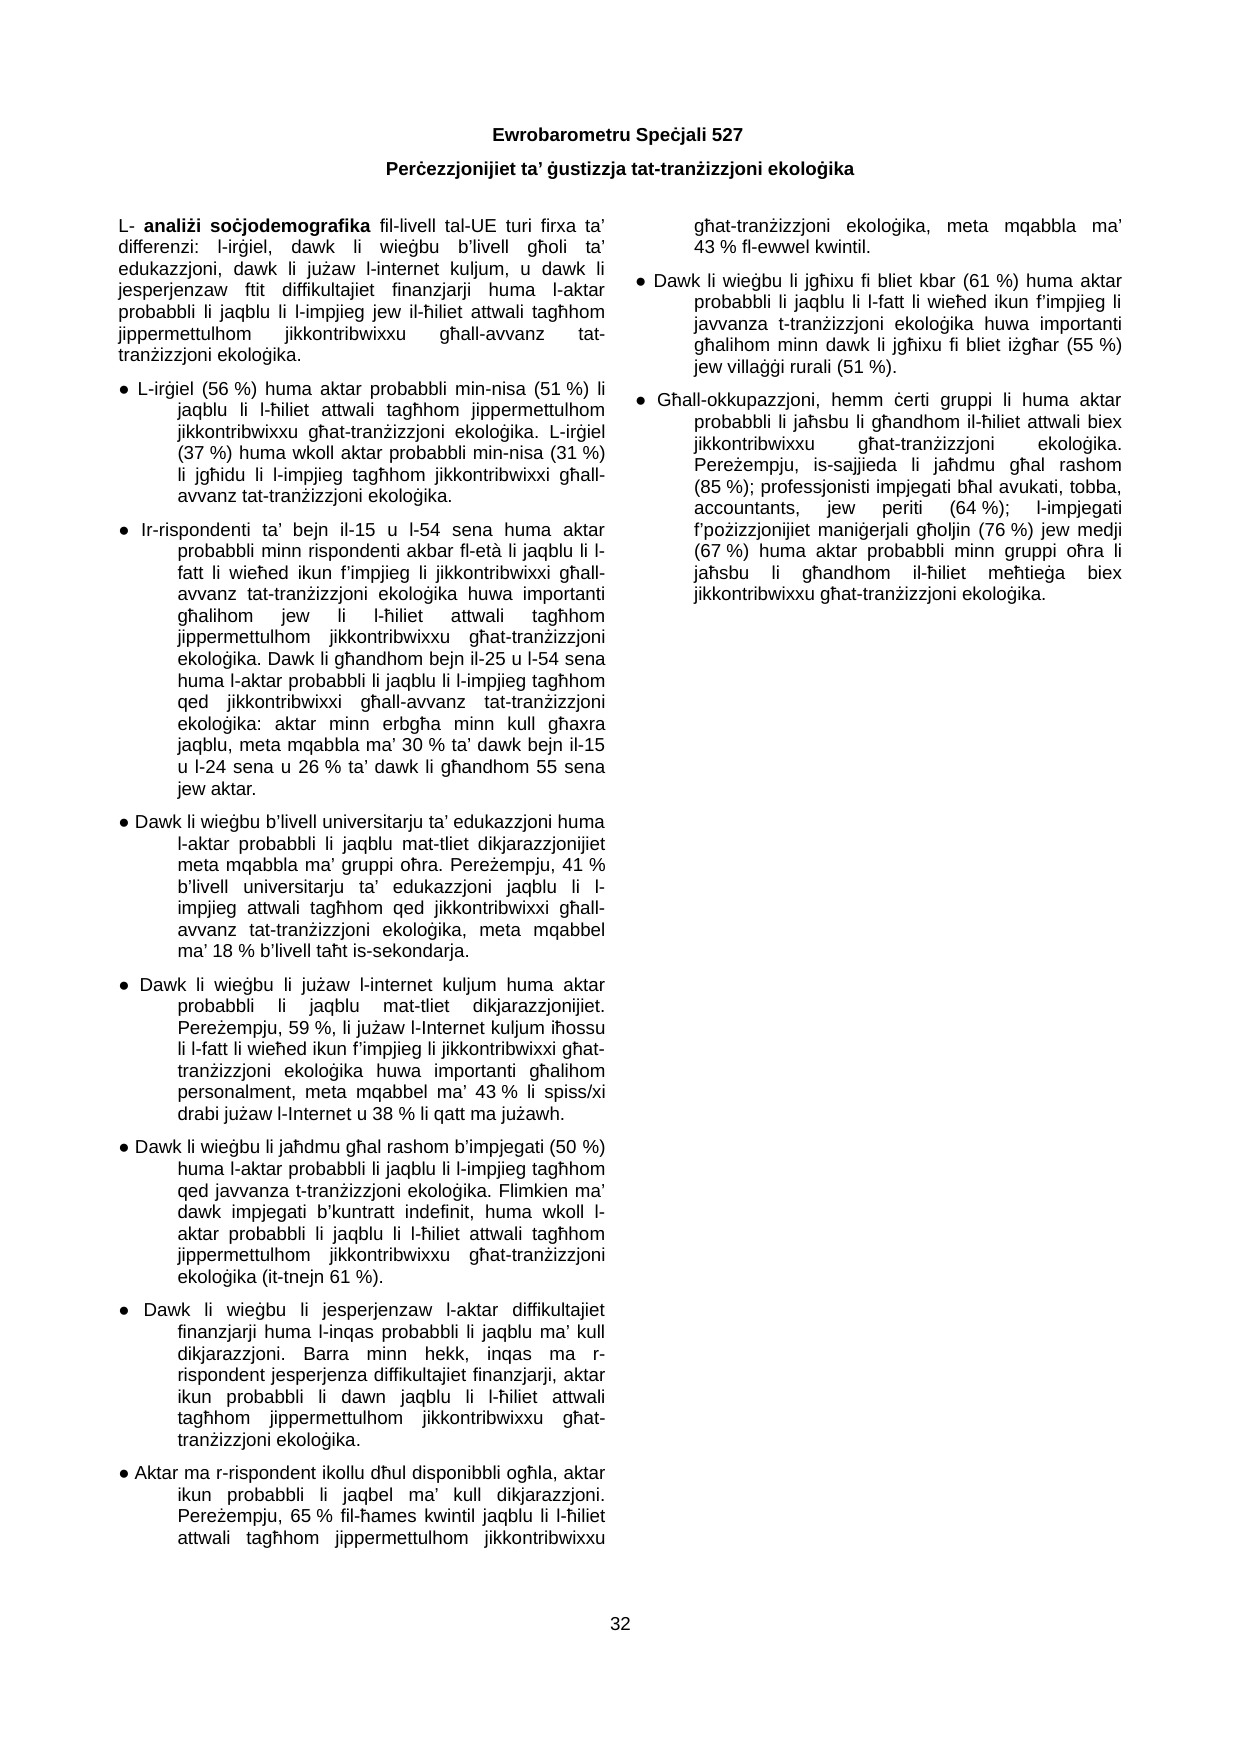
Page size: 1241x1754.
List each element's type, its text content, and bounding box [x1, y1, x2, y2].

text għat-tranżizzjoni ekoloġika, meta mqabbla ma’ 43 % fl-ewwel kwintil. [635, 214, 1122, 258]
text ● Dawk li wieġbu li jgħixu fi bliet kbar (61 %) huma aktar probabbli li jaqblu li l-fatt li wieħed ikun f’impjieg li javvanza t-tranżizzjoni ekoloġika huwa importanti għalihom minn dawk li jgħixu fi bliet iżgħar (55 %) jew villaġġi rurali (51 %). [635, 269, 1122, 377]
text ● Dawk li wieġbu li jużaw l-internet kuljum huma aktar probabbli li jaqblu mat-tliet dikjarazzjonijiet. Pereżempju, 59 %, li jużaw l-Internet kuljum iħossu li l-fatt li wieħed ikun f’impjieg li jikkontribwixxi għat-tranżizzjoni ekoloġika huwa importanti għalihom personalment, meta mqabbel ma’ 43 % li spiss/xi drabi jużaw l-Internet u 38 % li qatt ma jużawh. [118, 973, 605, 1124]
text ● L-irġiel (56 %) huma aktar probabbli min-nisa (51 %) li jaqblu li l-ħiliet attwali tagħhom jippermettulhom jikkontribwixxu għat-tranżizzjoni ekoloġika. L-irġiel (37 %) huma wkoll aktar probabbli min-nisa (31 %) li jgħidu li l-impjieg tagħhom jikkontribwixxi għall-avvanz tat-tranżizzjoni ekoloġika. [118, 377, 605, 507]
text ● Dawk li wieġbu b’livell universitarju ta’ edukazzjoni huma l-aktar probabbli li jaqblu mat-tliet dikjarazzjonijiet meta mqabbla ma’ gruppi oħra. Pereżempju, 41 % b’livell universitarju ta’ edukazzjoni jaqblu li l-impjieg attwali tagħhom qed jikkontribwixxi għall-avvanz tat-tranżizzjoni ekoloġika, meta mqabbel ma’ 18 % b’livell taħt is-sekondarja. [118, 811, 605, 962]
text ● Dawk li wieġbu li jaħdmu għal rashom b’impjegati (50 %) huma l-aktar probabbli li jaqblu li l-impjieg tagħhom qed javvanza t-tranżizzjoni ekoloġika. Flimkien ma’ dawk impjegati b’kuntratt indefinit, huma wkoll l-aktar probabbli li jaqblu li l-ħiliet attwali tagħhom jippermettulhom jikkontribwixxu għat-tranżizzjoni ekoloġika (it-tnejn 61 %). [118, 1136, 605, 1287]
text ● Ir-rispondenti ta’ bejn il-15 u l-54 sena huma aktar probabbli minn rispondenti akbar fl-età li jaqblu li l-fatt li wieħed ikun f’impjieg li jikkontribwixxi għall-avvanz tat-tranżizzjoni ekoloġika huwa importanti għalihom jew li l-ħiliet attwali tagħhom jippermettulhom jikkontribwixxu għat-tranżizzjoni ekoloġika. Dawk li għandhom bejn il-25 u l-54 sena huma l-aktar probabbli li jaqblu li l-impjieg tagħhom qed jikkontribwixxi għall-avvanz tat-tranżizzjoni ekoloġika: aktar minn erbgħa minn kull għaxra jaqblu, meta mqabbla ma’ 30 % ta’ dawk bejn il-15 u l-24 sena u 26 % ta’ dawk li għandhom 55 sena jew aktar. [118, 518, 605, 799]
text ● Għall-okkupazzjoni, hemm ċerti gruppi li huma aktar probabbli li jaħsbu li għandhom il-ħiliet attwali biex jikkontribwixxu għat-tranżizzjoni ekoloġika. Pereżempju, is-sajjieda li jaħdmu għal rashom (85 %); professjonisti impjegati bħal avukati, tobba, accountants, jew periti (64 %); l-impjegati f’pożizzjonijiet maniġerjali għoljin (76 %) jew medji (67 %) huma aktar probabbli minn gruppi oħra li jaħsbu li għandhom il-ħiliet meħtieġa biex jikkontribwixxu għat-tranżizzjoni ekoloġika. [635, 389, 1122, 605]
text ● Dawk li wieġbu li jesperjenzaw l-aktar diffikultajiet finanzjarji huma l-inqas probabbli li jaqblu ma’ kull dikjarazzjoni. Barra minn hekk, inqas ma r-rispondent jesperjenza diffikultajiet finanzjarji, aktar ikun probabbli li dawn jaqblu li l-ħiliet attwali tagħhom jippermettulhom jikkontribwixxu għat-tranżizzjoni ekoloġika. [118, 1299, 605, 1450]
text ● Aktar ma r-rispondent ikollu dħul disponibbli ogħla, aktar ikun probabbli li jaqbel ma’ kull dikjarazzjoni. Pereżempju, 65 % fil-ħames kwintil jaqblu li l-ħiliet attwali tagħhom jippermettulhom jikkontribwixxu [118, 1462, 605, 1548]
text L- analiżi soċjodemografika fil-livell tal-UE turi firxa ta’ differenzi: l-irġiel, dawk li wieġbu b’livell għoli ta’ edukazzjoni, dawk li jużaw l-internet kuljum, u dawk li jesperjenzaw ftit diffikultajiet finanzjarji huma l-aktar probabbli li jaqblu li l-impjieg jew il-ħiliet attwali tagħhom jippermettulhom jikkontribwixxu għall-avvanz tat-tranżizzjoni ekoloġika. [118, 214, 605, 365]
